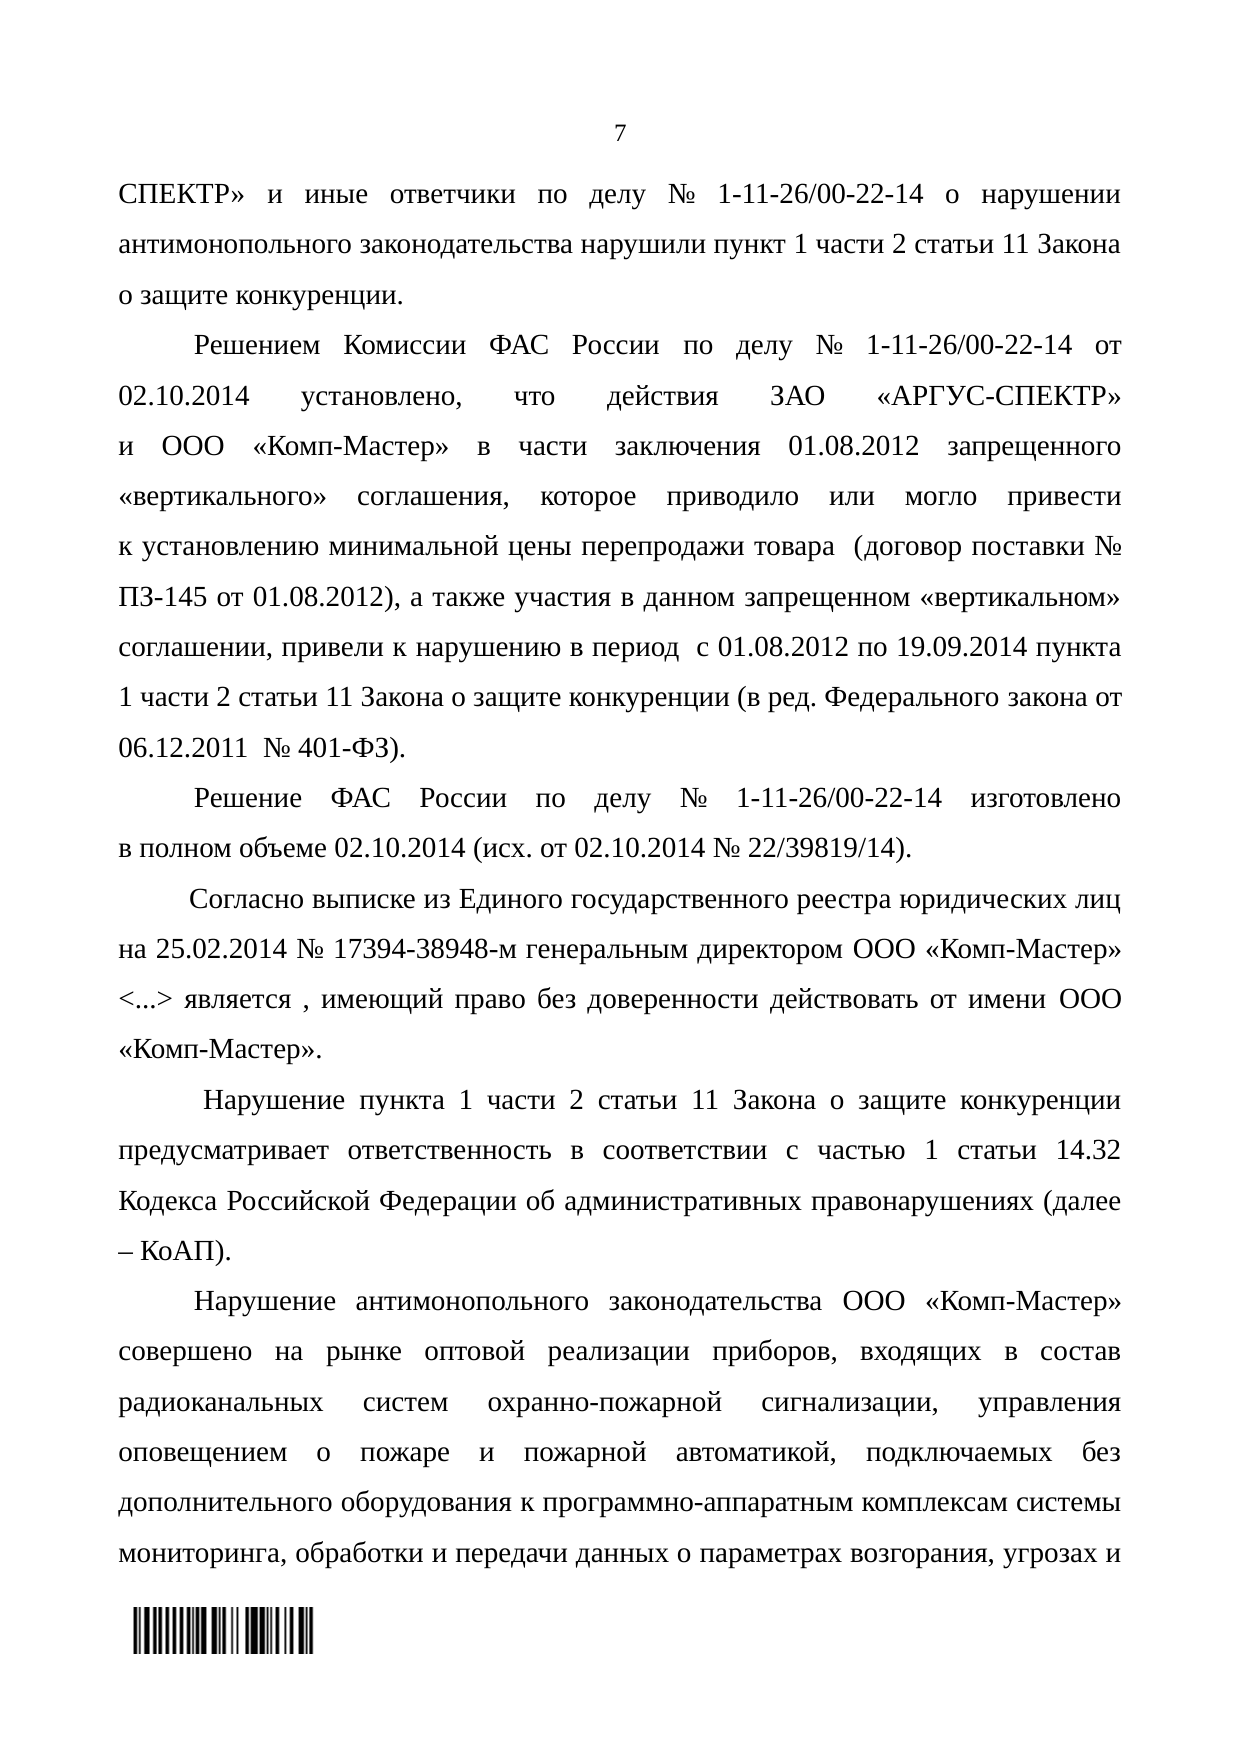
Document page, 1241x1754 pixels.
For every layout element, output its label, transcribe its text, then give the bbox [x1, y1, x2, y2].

text Согласно выписке из Единого государственного реестра юридических лиц на 25.02.2014 № 17394-38948-м генеральным директором ООО «Комп-Мастер» <...> является , имеющий право без доверенности действовать от имени ООО «Комп-Мастер». [118, 881, 1122, 1065]
text Решение ФАС России по делу № 1-11-26/00-22-14 изготовлено в полном объеме 02.10.2014 (исх. от 02.10.2014 № 22/39819/14). [118, 780, 1122, 864]
picture [118, 1607, 331, 1654]
text Нарушение пункта 1 части 2 статьи 11 Закона о защите конкуренции предусматривает ответственность в соответствии с частью 1 статьи 14.32 Кодекса Российской Федерации об административных правонарушениях (далее – КоАП). [118, 1082, 1122, 1266]
text Нарушение антимонопольного законодательства ООО «Комп-Мастер» совершено на рынке оптовой реализации приборов, входящих в состав радиоканальных систем охранно-пожарной сигнализации, управления оповещением о пожаре и пожарной автоматикой, подключаемых без дополнительного оборудования к программно-аппаратным комплексам системы мониторинга, обработки и передачи данных о параметрах возгорания, угрозах и [118, 1283, 1122, 1568]
text СПЕКТР» и иные ответчики по делу № 1-11-26/00-22-14 о нарушении антимонопольного законодательства нарушили пункт 1 части 2 статьи 11 Закона о защите конкуренции. [118, 176, 1122, 311]
text Решением Комиссии ФАС России по делу № 1-11-26/00-22-14 от 02.10.2014 установлено, что действия ЗАО «АРГУС-СПЕКТР» и ООО «Комп-Мастер» в части заключения 01.08.2012 запрещенного «вертикального» соглашения, которое приводило или могло привести к установлению минимальной цены перепродажи товара (договор поставки № ПЗ-145 от 01.08.2012), а также участия в данном запрещенном «вертикальном» соглашении, привели к нарушению в период с 01.08.2012 по 19.09.2014 пункта 1 части 2 статьи 11 Закона о защите конкуренции (в ред. Федерального закона от 06.12.2011 № 401-ФЗ). [118, 327, 1122, 763]
